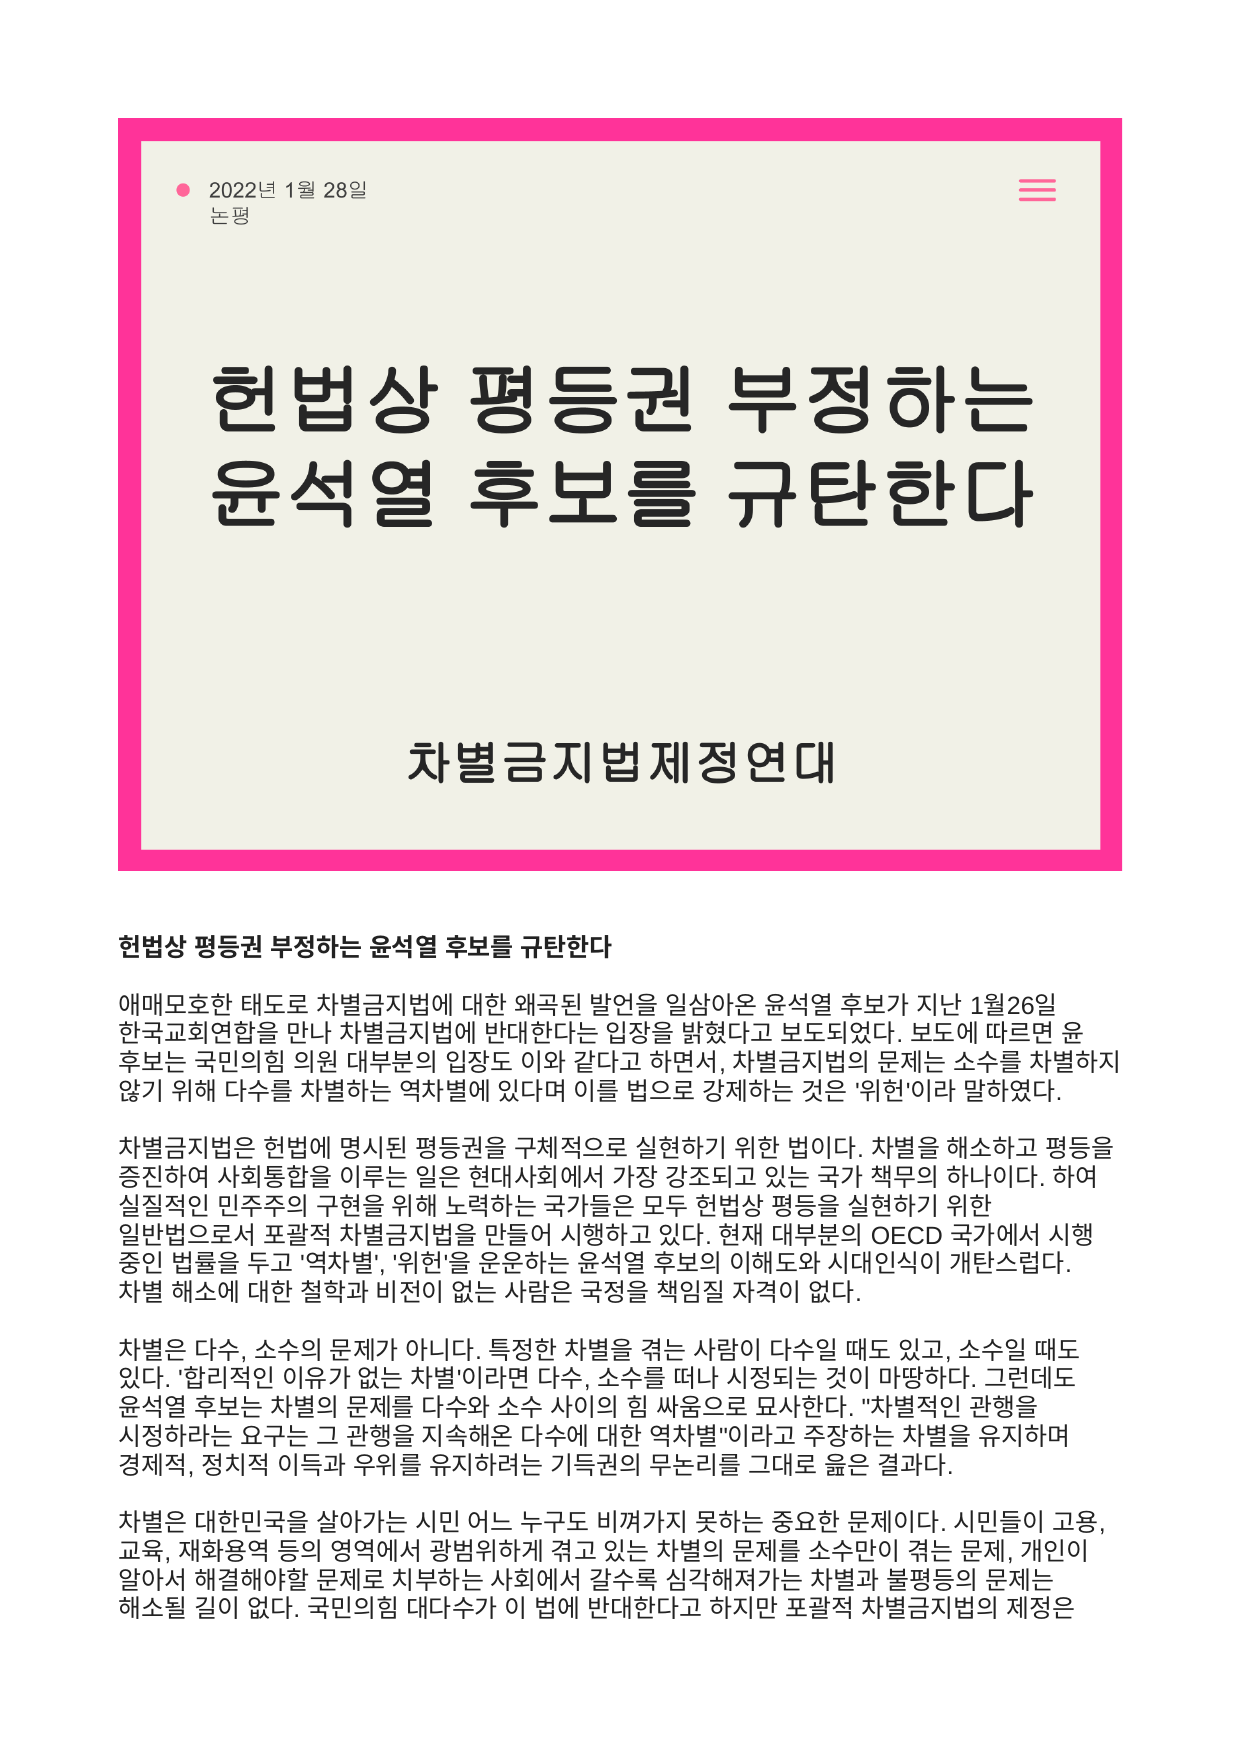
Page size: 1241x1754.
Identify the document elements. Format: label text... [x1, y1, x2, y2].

picture [118, 118, 1123, 871]
text 헌법상 평등권 부정하는 윤석열 후보를 규탄한다 애매모호한 태도로 차별금지법에 대한 왜곡된 발언을 일삼아온 윤석열 후보가 지난 1월26일 한국교회연합을 만나 차별금지법에 반대한다는 입장을 밝혔다고 보도되었다. 보도에 따르면 윤 후보는 국민의힘 의원 대부분의 입장도 이와 같다고 하면서, 차별금지법의 문제는 소수를 차별하지 않기 위해 다수를 차별하는 역차별에 있다며 이를 법으로 강제하는 것은 '위헌'이라 말하였다. 차별금지법은 헌법에 명시된 평등권을 구체적으로 실현하기 위한 법이다. 차별을 해소하고 평등을 증진하여 사회통합을 이루는 일은 현대사회에서 가장 강조되고 있는 국가 책무의 하나이다. 하여 실질적인 민주주의 구현을 위해 노력하는 국가들은 모두 헌법상 평등을 실현하기 위한 일반법으로서 포괄적 차별금지법을 만들어 시행하고 있다. 현재 대부분의 OECD 국가에서 시행 중인 법률을 두고 '역차별', '위헌'을 운운하는 윤석열 후보의 이해도와 시대인식이 개탄스럽다. 차별 해소에 대한 철학과 비전이 없는 사람은 국정을 책임질 자격이 없다. 차별은 다수, 소수의 문제가 아니다. 특정한 차별을 겪는 사람이 다수일 때도 있고, 소수일 때도 있다. '합리적인 이유가 없는 차별'이라면 다수, 소수를 떠나 시정되는 것이 마땅하다. 그런데도 윤석열 후보는 차별의 문제를 다수와 소수 사이의 힘 싸움으로 묘사한다. "차별적인 관행을 시정하라는 요구는 그 관행을 지속해온 다수에 대한 역차별"이라고 주장하는 차별을 유지하며 경제적, 정치적 이득과 우위를 유지하려는 기득권의 무논리를 그대로 읊은 결과다. 차별은 대한민국을 살아가는 시민 어느 누구도 비껴가지 못하는 중요한 문제이다. 시민들이 고용, 교육, 재화용역 등의 영역에서 광범위하게 겪고 있는 차별의 문제를 소수만이 겪는 문제, 개인이 알아서 해결해야할 문제로 치부하는 사회에서 갈수록 심각해져가는 차별과 불평등의 문제는 해소될 길이 없다. 국민의힘 대다수가 이 법에 반대한다고 하지만 포괄적 차별금지법의 제정은 [118, 933, 1122, 1623]
